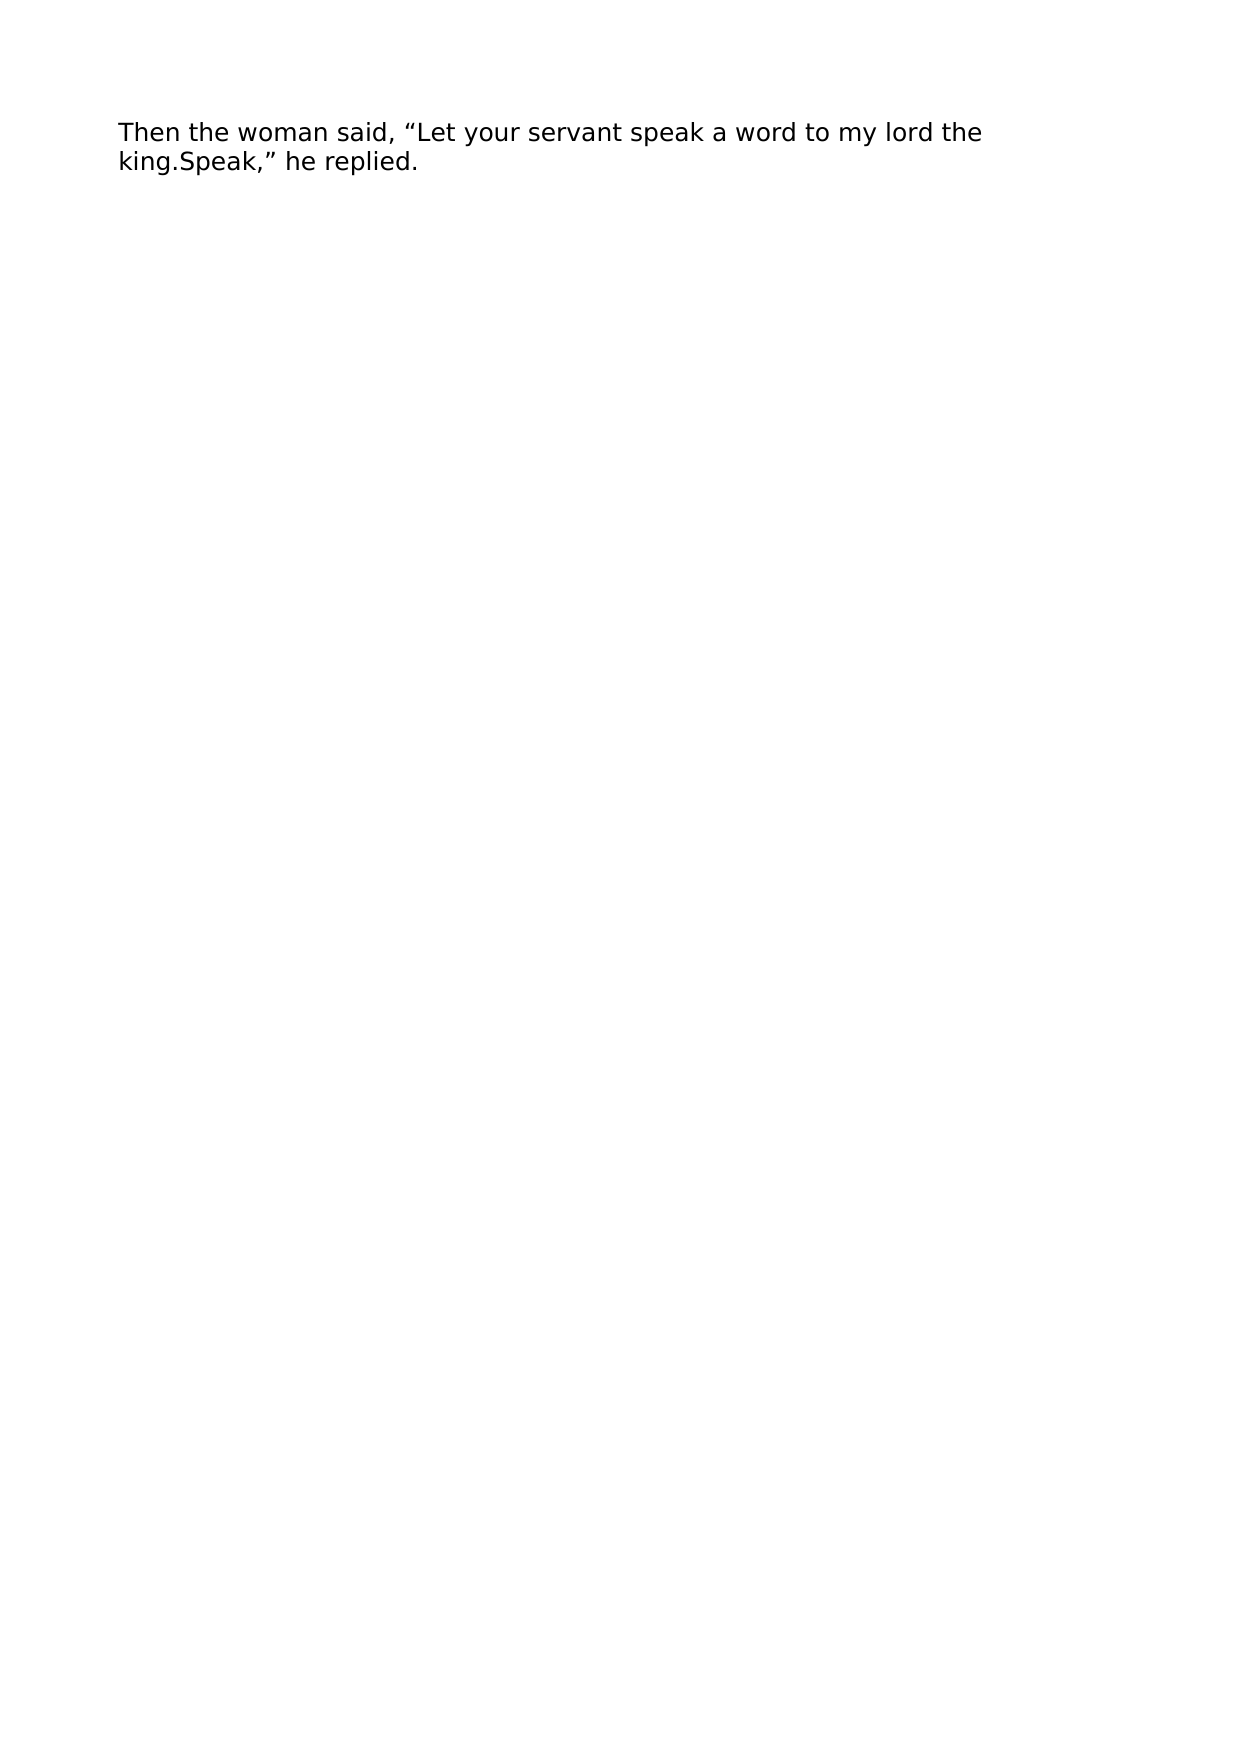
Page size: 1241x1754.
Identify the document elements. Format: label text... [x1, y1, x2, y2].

text Then the woman said, “Let your servant speak a word to my lord the king.Speak,” he replied. [118, 118, 1122, 176]
